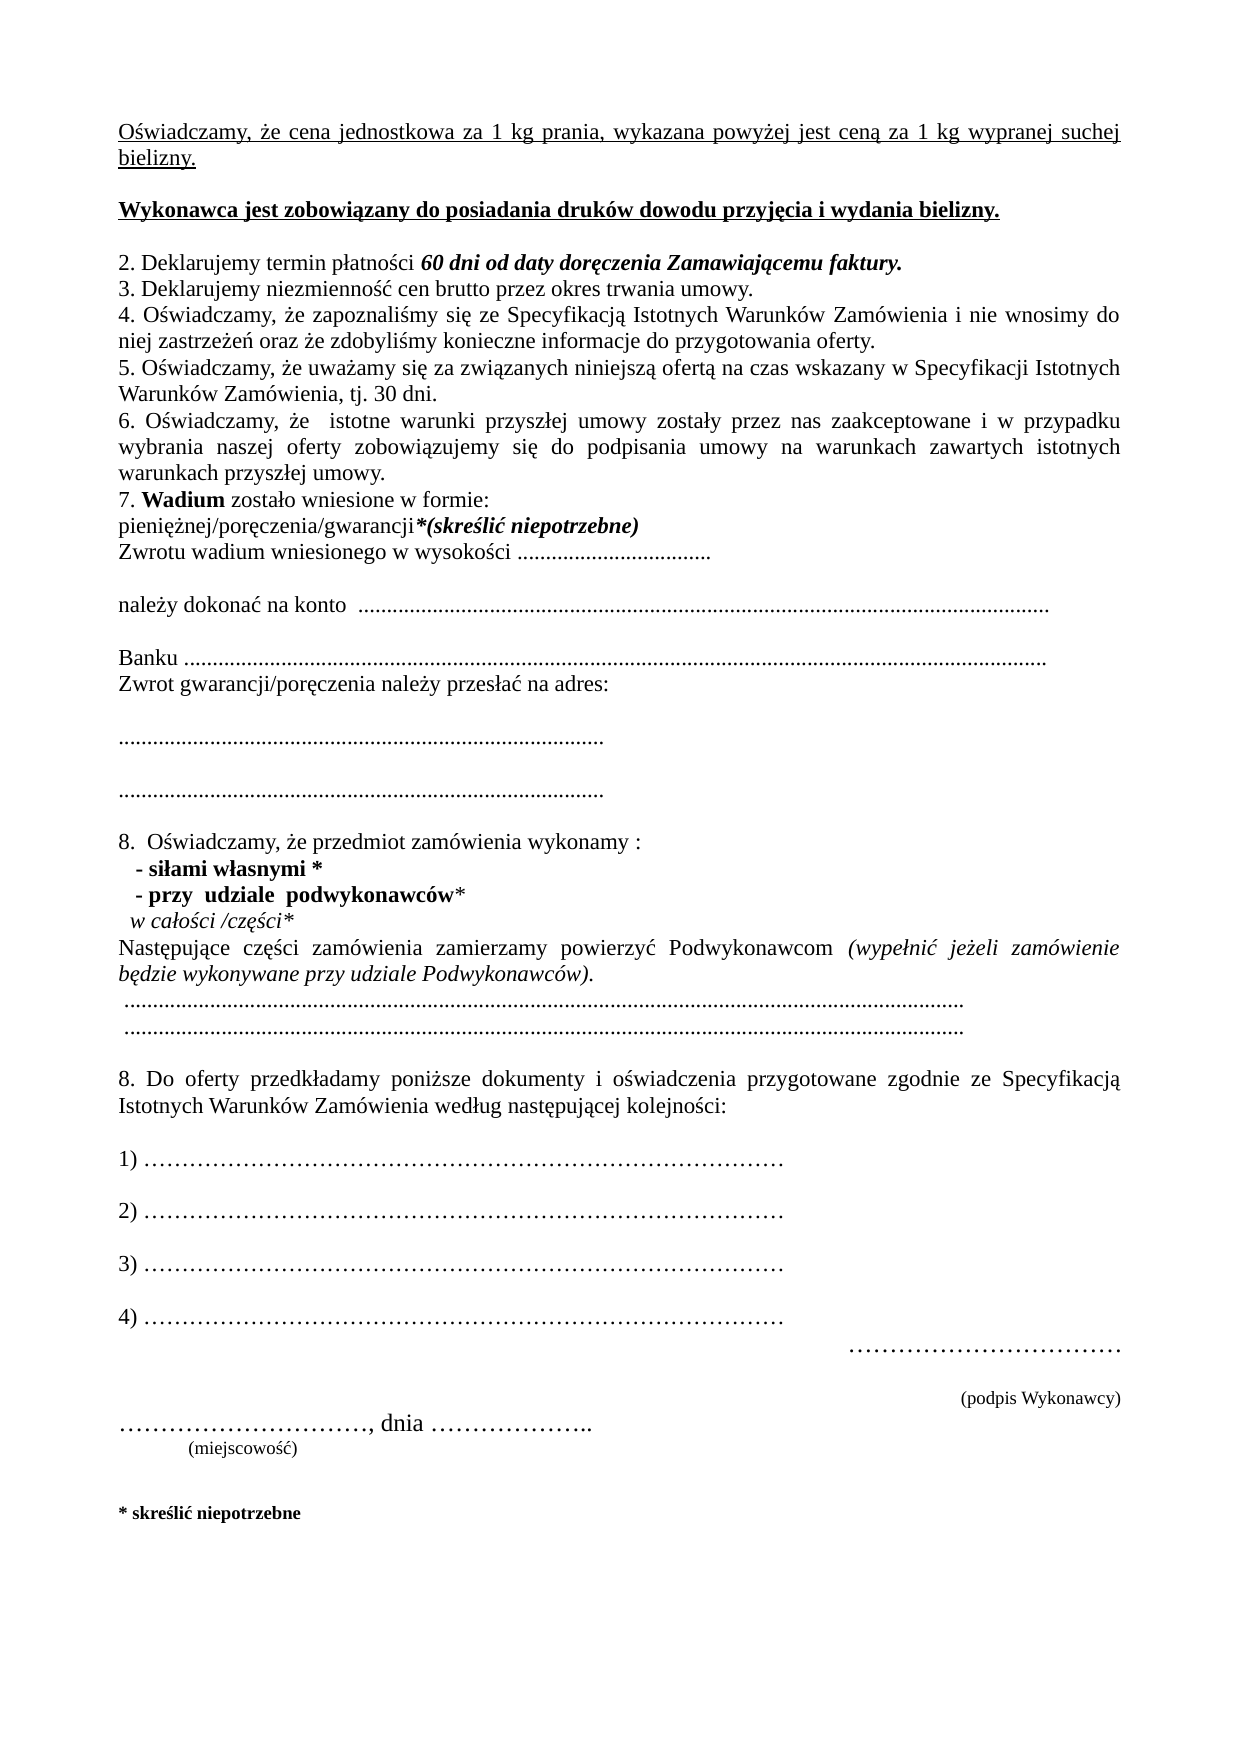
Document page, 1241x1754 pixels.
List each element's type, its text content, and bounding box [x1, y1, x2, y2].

text Następujące części zamówienia zamierzamy powierzyć Podwykonawcom (wypełnić jeżeli zamówienie będzie wykonywane przy udziale Podwykonawców). [118, 934, 1122, 986]
text Banku ....................................................................................................................................................... [118, 644, 1122, 670]
text Zwrot gwarancji/poręczenia należy przesłać na adres: [118, 670, 1122, 697]
text 7. Wadium zostało wniesione w formie: [118, 486, 1122, 512]
text - przy udziale podwykonawców* [118, 881, 1122, 907]
text …………………………… [118, 1329, 1122, 1358]
text Wykonawca jest zobowiązany do posiadania druków dowodu przyjęcia i wydania bielizny. [118, 196, 1122, 222]
text 8. Oświadczamy, że przedmiot zamówienia wykonamy : [118, 828, 1122, 855]
text 4. Oświadczamy, że zapoznaliśmy się ze Specyfikacją Istotnych Warunków Zamówienia i nie wnosimy do niej zastrzeżeń oraz że zdobyliśmy konieczne informacje do przygotowania oferty. [118, 301, 1122, 354]
text ..................................................................................... [118, 723, 1122, 749]
text Oświadczamy, że cena jednostkowa za 1 kg prania, wykazana powyżej jest ceną za 1 kg wypranej suchej bielizny. [118, 118, 1122, 171]
text ..................................................................................... [118, 776, 1122, 802]
text 4) ………………………………………………………………………… [118, 1303, 1122, 1329]
text * skreślić niepotrzebne [118, 1502, 1122, 1523]
text (miejscowość) [118, 1437, 1122, 1458]
text …………………………, dnia ……………….. [118, 1408, 1122, 1437]
text 6. Oświadczamy, że istotne warunki przyszłej umowy zostały przez nas zaakceptowane i w przypadku wybrania naszej oferty zobowiązujemy się do podpisania umowy na warunkach zawartych istotnych warunkach przyszłej umowy. [118, 407, 1122, 486]
text 2. Deklarujemy termin płatności 60 dni od daty doręczenia Zamawiającemu faktury. [118, 248, 1122, 275]
text ................................................................................................................................................... [118, 986, 1122, 1013]
text Zwrotu wadium wniesionego w wysokości .................................. [118, 538, 1122, 565]
text 2) ………………………………………………………………………… [118, 1197, 1122, 1224]
text należy dokonać na konto ......................................................................................................................... [118, 591, 1122, 617]
text 3) ………………………………………………………………………… [118, 1250, 1122, 1276]
text ................................................................................................................................................... [118, 1013, 1122, 1039]
text 3. Deklarujemy niezmienność cen brutto przez okres trwania umowy. [118, 275, 1122, 301]
text pieniężnej/poręczenia/gwarancji*(skreślić niepotrzebne) [118, 512, 1122, 538]
text - siłami własnymi * [118, 855, 1122, 881]
text (podpis Wykonawcy) [118, 1387, 1122, 1408]
text w całości /części* [118, 907, 1122, 934]
text 8. Do oferty przedkładamy poniższe dokumenty i oświadczenia przygotowane zgodnie ze Specyfikacją Istotnych Warunków Zamówienia według następującej kolejności: [118, 1066, 1122, 1118]
text 1) ………………………………………………………………………… [118, 1144, 1122, 1171]
text 5. Oświadczamy, że uważamy się za związanych niniejszą ofertą na czas wskazany w Specyfikacji Istotnych Warunków Zamówienia, tj. 30 dni. [118, 354, 1122, 407]
